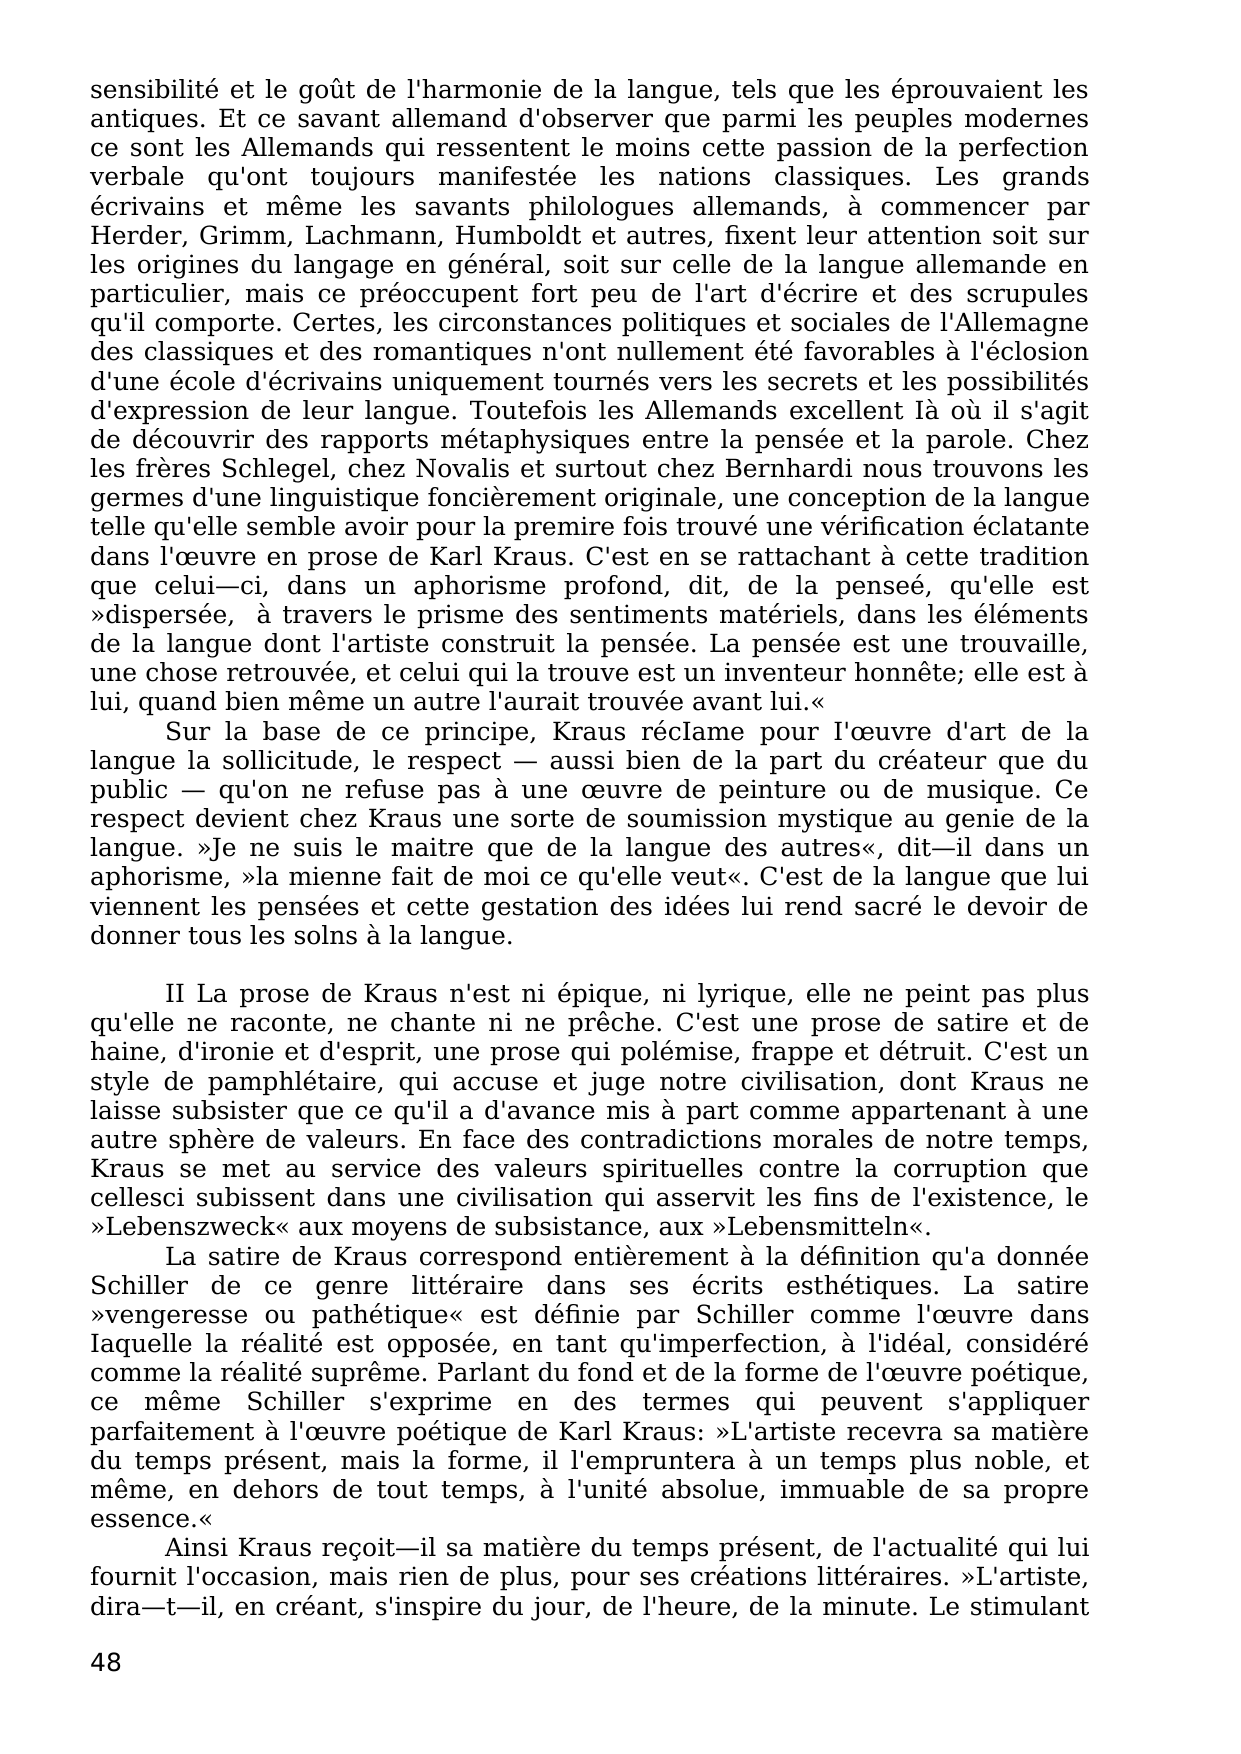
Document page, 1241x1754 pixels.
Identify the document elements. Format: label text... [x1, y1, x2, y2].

text II La prose de Kraus n'est ni épique, ni lyrique, elle ne peint pas plus qu'elle ne raconte, ne chante ni ne prêche. C'est une prose de satire et de haine, d'ironie et d'esprit, une prose qui polémise, frappe et détruit. C'est un style de pamphlétaire, qui accuse et juge notre civilisation, dont Kraus ne laisse subsister que ce qu'il a d'avance mis à part comme appartenant à une autre sphère de valeurs. En face des contradictions morales de notre temps, Kraus se met au service des valeurs spirituelles contre la corruption que cellesci subissent dans une civilisation qui asservit les fins de l'existence, le »Lebenszweck« aux moyens de subsistance, aux »Lebensmitteln«. [90, 979, 1091, 1242]
text Ainsi Kraus reçoit—il sa matière du temps présent, de l'actualité qui lui fournit l'occasion, mais rien de plus, pour ses créations littéraires. »L'artiste, dira—t—il, en créant, s'inspire du jour, de l'heure, de la minute. Le stimulant [90, 1533, 1091, 1621]
text La satire de Kraus correspond entièrement à la définition qu'a donnée Schiller de ce genre littéraire dans ses écrits esthétiques. La satire »vengeresse ou pathétique« est définie par Schiller comme l'œuvre dans Iaquelle la réalité est opposée, en tant qu'imperfection, à l'idéal, considéré comme la réalité suprême. Parlant du fond et de la forme de l'œuvre poétique, ce même Schiller s'exprime en des termes qui peuvent s'appliquer parfaitement à l'œuvre poétique de Karl Kraus: »L'artiste recevra sa matière du temps présent, mais la forme, il l'empruntera à un temps plus noble, et même, en dehors de tout temps, à l'unité absolue, immuable de sa propre essence.« [90, 1242, 1091, 1533]
text Sur la base de ce principe, Kraus récIame pour I'œuvre d'art de la langue la sollicitude, le respect — aussi bien de la part du créateur que du public — qu'on ne refuse pas à une œuvre de peinture ou de musique. Ce respect devient chez Kraus une sorte de soumission mystique au genie de la langue. »Je ne suis le maitre que de la langue des autres«, dit—il dans un aphorisme, »la mienne fait de moi ce qu'elle veut«. C'est de la langue que lui viennent les pensées et cette gestation des idées lui rend sacré le devoir de donner tous les solns à la langue. [90, 717, 1091, 950]
text sensibilité et le goût de l'harmonie de la langue, tels que les éprouvaient les antiques. Et ce savant allemand d'observer que parmi les peuples modernes ce sont les Allemands qui ressentent le moins cette passion de la perfection verbale qu'ont toujours manifestée les nations classiques. Les grands écrivains et même les savants philologues allemands, à commencer par Herder, Grimm, Lachmann, Humboldt et autres, fixent leur attention soit sur les origines du langage en général, soit sur celle de la langue allemande en particulier, mais ce préoccupent fort peu de l'art d'écrire et des scrupules qu'il comporte. Certes, les circonstances politiques et sociales de l'Allemagne des classiques et des romantiques n'ont nullement été favorables à l'éclosion d'une école d'écrivains uniquement tournés vers les secrets et les possibilités d'expression de leur langue. Toutefois les Allemands excellent Ià où il s'agit de découvrir des rapports métaphysiques entre la pensée et la parole. Chez les frères Schlegel, chez Novalis et surtout chez Bernhardi nous trouvons les germes d'une linguistique foncièrement originale, une conception de la langue telle qu'elle semble avoir pour la premire fois trouvé une vérification éclatante dans l'œuvre en prose de Karl Kraus. C'est en se rattachant à cette tradition que celui—ci, dans un aphorisme profond, dit, de la penseé, qu'elle est »dispersée, à travers le prisme des sentiments matériels, dans les éléments de la langue dont l'artiste construit la pensée. La pensée est une trouvaille, une chose retrouvée, et celui qui la trouve est un inventeur honnête; elle est à lui, quand bien même un autre l'aurait trouvée avant lui.« [90, 75, 1091, 717]
